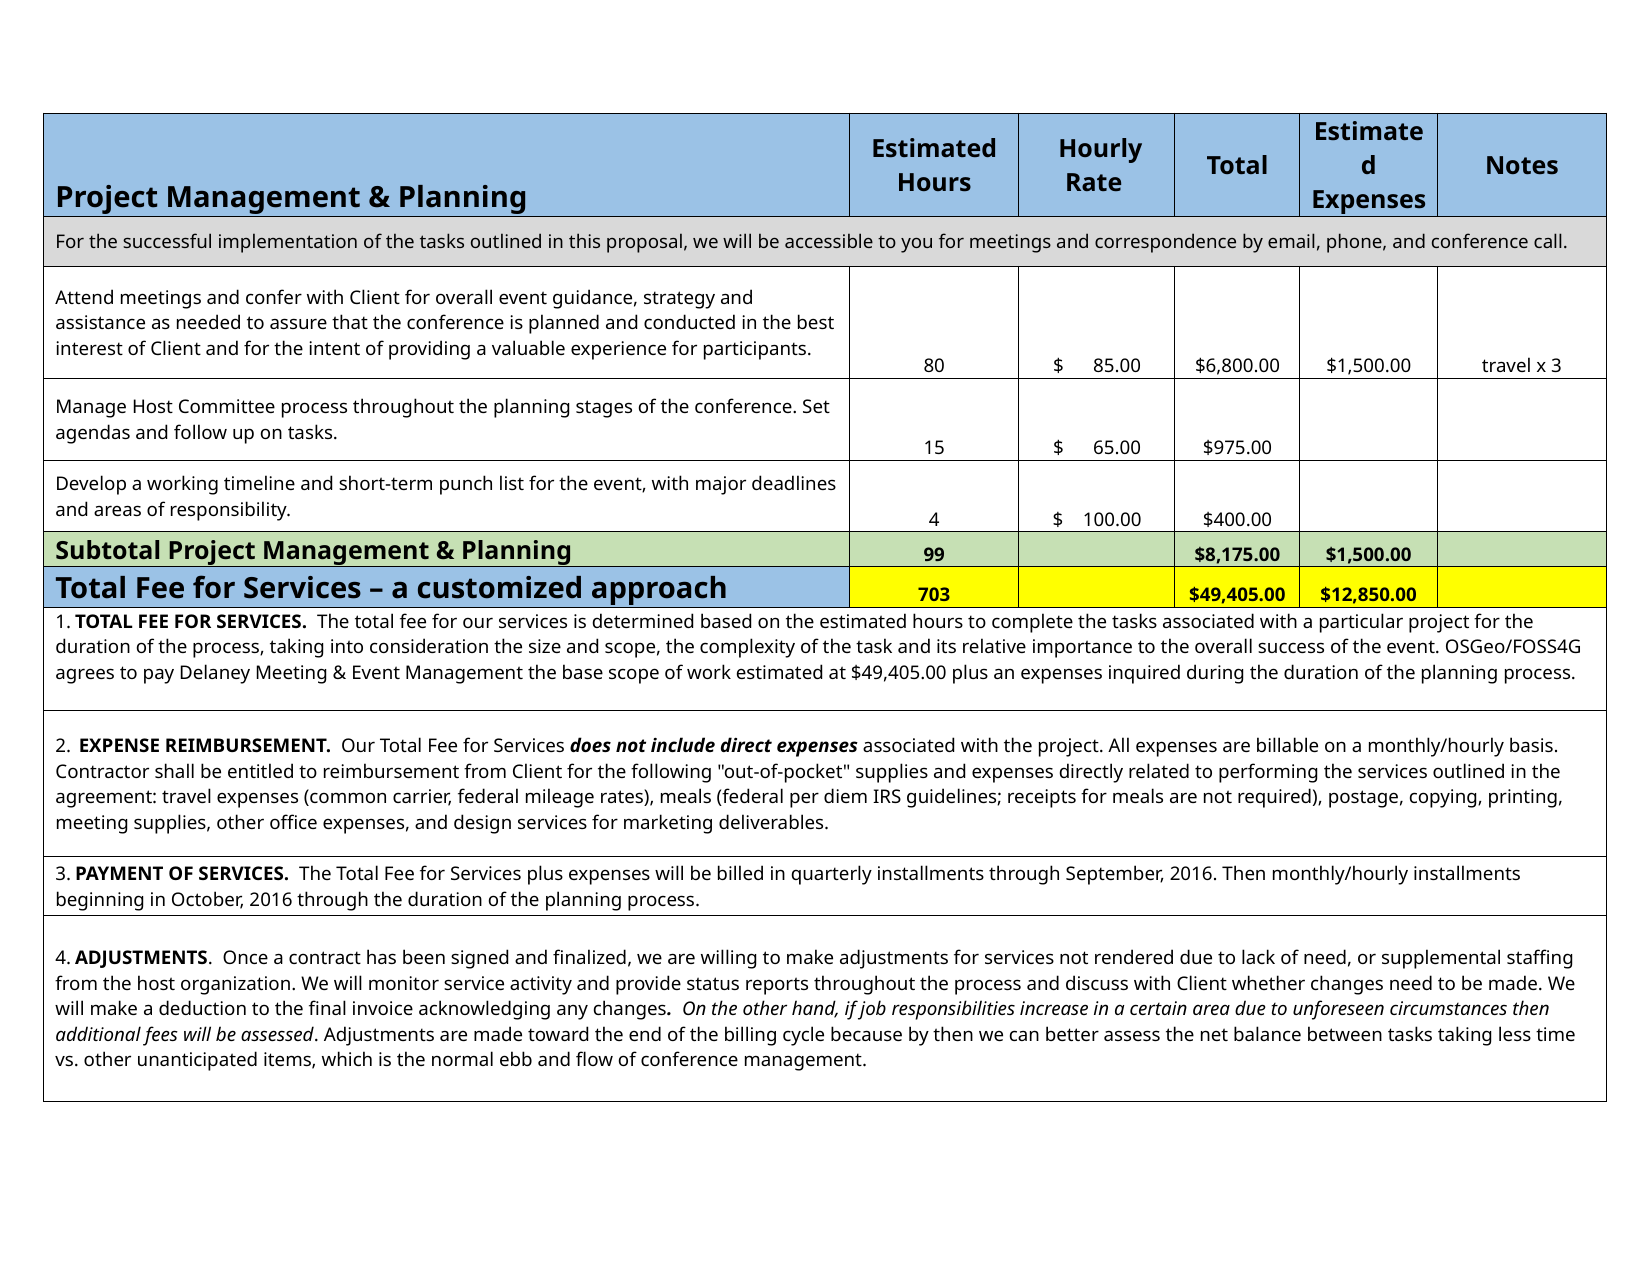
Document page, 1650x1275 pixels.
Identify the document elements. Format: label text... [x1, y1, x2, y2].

table_cell $12,850.00 [1300, 567, 1437, 607]
table_cell 15 [850, 379, 1018, 459]
table_cell $8,175.00 [1175, 532, 1299, 566]
table_cell travel x 3 [1438, 267, 1606, 378]
table_cell $400.00 [1175, 461, 1299, 531]
table_cell 99 [850, 532, 1018, 566]
table_cell $ 65.00 [1019, 379, 1174, 459]
table_cell [1438, 567, 1606, 607]
table_cell $1,500.00 [1300, 532, 1437, 566]
table_cell 1. TOTAL FEE FOR SERVICES. The total fee for our services is determined based on the estimated hours to complete the tasks associated with a particular project for the duration of the process, taking into consideration the size and scope, the complexity of the task and its relative importance to the overall success of the event. OSGeo/FOSS4G agrees to pay Delaney Meeting & Event Management the base scope of work estimated at $49,405.00 plus an expenses inquired during the duration of the planning process. [44, 608, 1606, 710]
table_header Project Management & Planning [44, 114, 849, 216]
table_cell Total Fee for Services – a customized approach [44, 567, 849, 607]
table_cell [1300, 461, 1437, 531]
table_cell [1300, 379, 1437, 459]
table_cell [1019, 567, 1174, 607]
table_cell Subtotal Project Management & Planning [44, 532, 849, 566]
table_cell 703 [850, 567, 1018, 607]
table_cell Manage Host Committee process throughout the planning stages of the conference. Set agendas and follow up on tasks. [44, 379, 849, 459]
table_cell 2. EXPENSE REIMBURSEMENT. Our Total Fee for Services does not include direct expenses associated with the project. All expenses are billable on a monthly/hourly basis. Contractor shall be entitled to reimbursement from Client for the following "out-of-pocket" supplies and expenses directly related to performing the services outlined in the agreement: travel expenses (common carrier, federal mileage rates), meals (federal per diem IRS guidelines; receipts for meals are not required), postage, copying, printing, meeting supplies, other office expenses, and design services for marketing deliverables. [44, 711, 1606, 856]
table_cell For the successful implementation of the tasks outlined in this proposal, we will be accessible to you for meetings and correspondence by email, phone, and conference call. [44, 217, 1606, 266]
table_header Estimated Expenses [1300, 114, 1437, 216]
table_cell $975.00 [1175, 379, 1299, 459]
table_cell $49,405.00 [1175, 567, 1299, 607]
table_cell 80 [850, 267, 1018, 378]
table_cell 4 [850, 461, 1018, 531]
table_cell $1,500.00 [1300, 267, 1437, 378]
table_cell $6,800.00 [1175, 267, 1299, 378]
table_header Notes [1438, 114, 1606, 216]
table_cell [1438, 532, 1606, 566]
table_cell 3. PAYMENT OF SERVICES. The Total Fee for Services plus expenses will be billed in quarterly installments through September, 2016. Then monthly/hourly installments beginning in October, 2016 through the duration of the planning process. [44, 857, 1606, 915]
table_cell [1438, 461, 1606, 531]
table_cell $ 85.00 [1019, 267, 1174, 378]
table_header Total [1175, 114, 1299, 216]
table_cell [1019, 532, 1174, 566]
table_header Estimated Hours [850, 114, 1018, 216]
table_cell [1438, 379, 1606, 459]
table_cell 4. ADJUSTMENTS. Once a contract has been signed and finalized, we are willing to make adjustments for services not rendered due to lack of need, or supplemental staffing from the host organization. We will monitor service activity and provide status reports throughout the process and discuss with Client whether changes need to be made. We will make a deduction to the final invoice acknowledging any changes. On the other hand, if job responsibilities increase in a certain area due to unforeseen circumstances then additional fees will be assessed. Adjustments are made toward the end of the billing cycle because by then we can better assess the net balance between tasks taking less time vs. other unanticipated items, which is the normal ebb and flow of conference management. [44, 916, 1606, 1101]
table_cell Attend meetings and confer with Client for overall event guidance, strategy and assistance as needed to assure that the conference is planned and conducted in the best interest of Client and for the intent of providing a valuable experience for participants. [44, 267, 849, 378]
table_cell Develop a working timeline and short-term punch list for the event, with major deadlines and areas of responsibility. [44, 461, 849, 531]
table_header Hourly Rate [1019, 114, 1174, 216]
table_cell $ 100.00 [1019, 461, 1174, 531]
